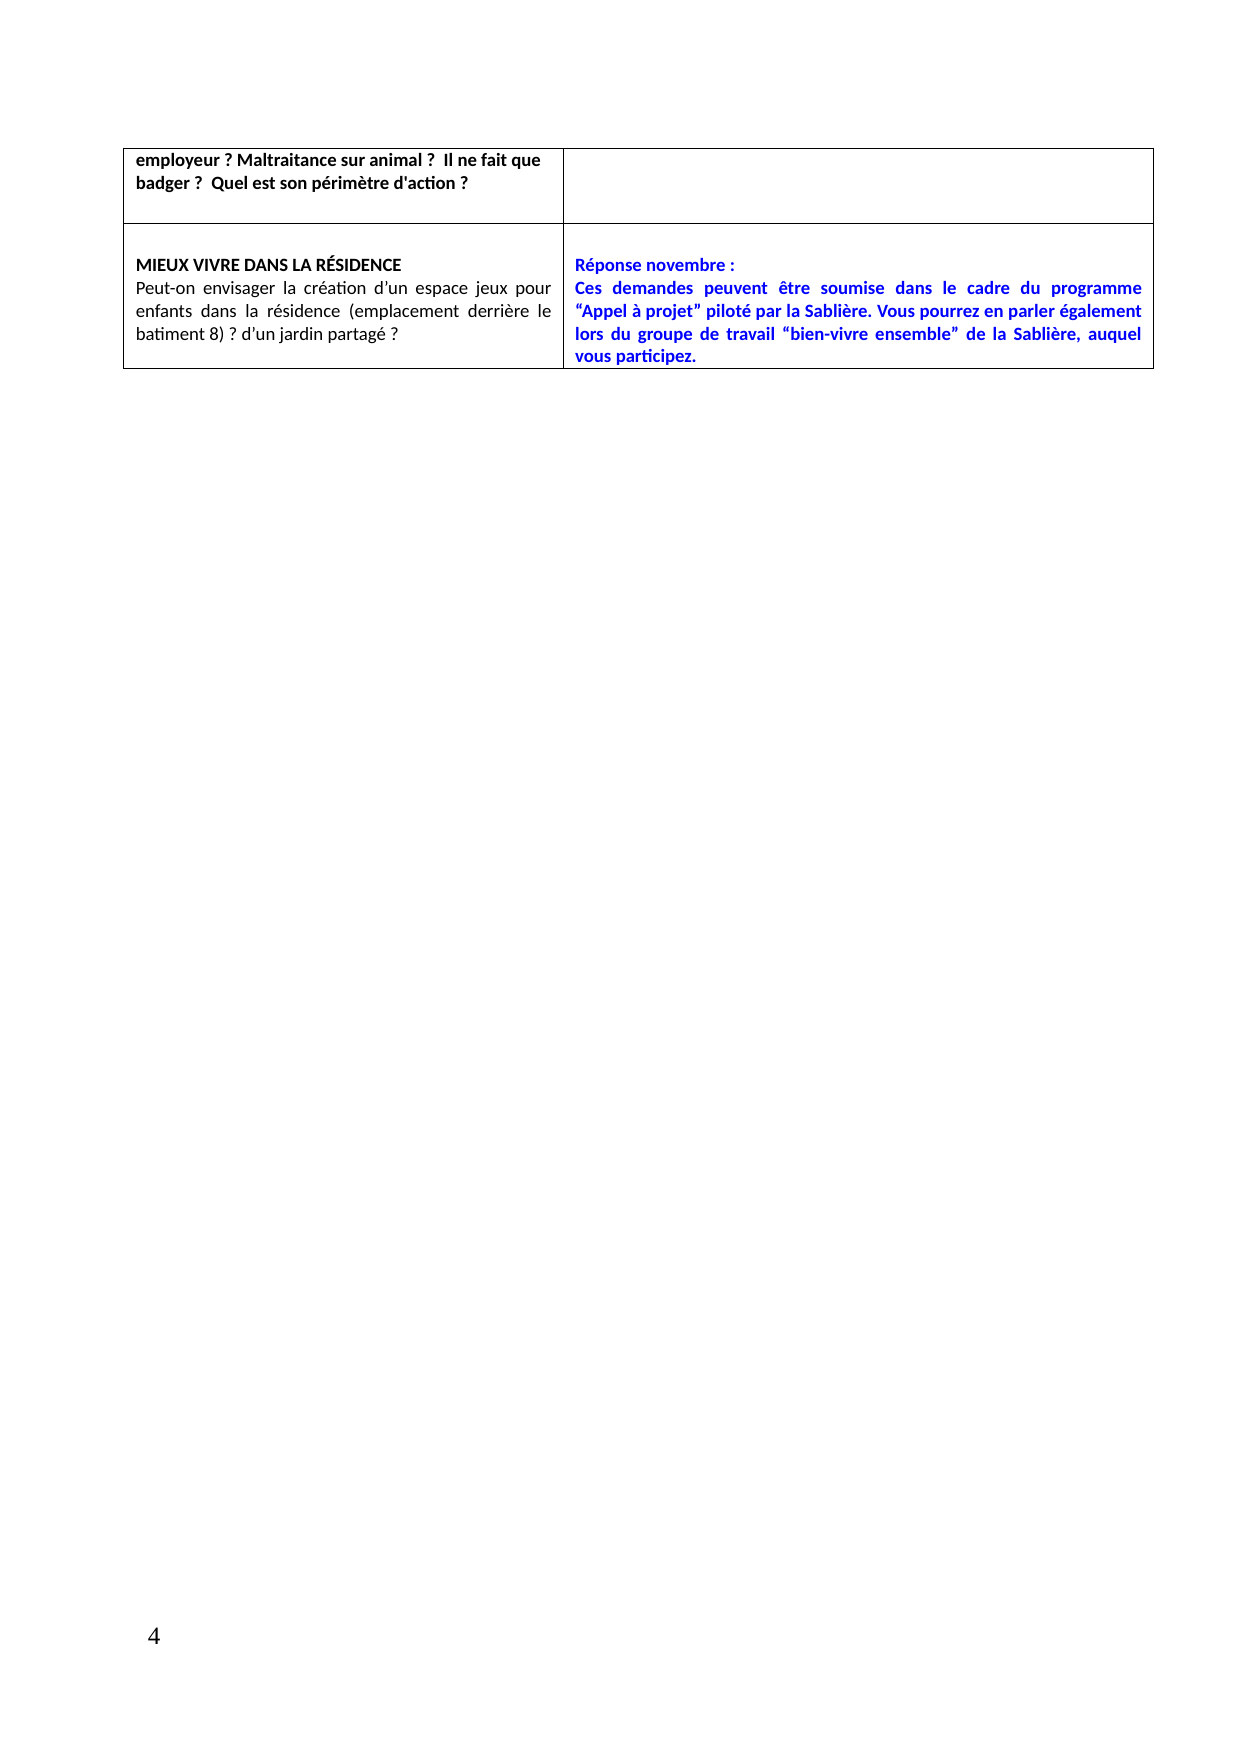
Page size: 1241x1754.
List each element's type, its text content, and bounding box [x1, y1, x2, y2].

table_cell Réponse novembre : Ces demandes peuvent être soumise dans le cadre du programme “Appel à projet” piloté par la Sablière. Vous pourrez en parler également lors du groupe de travail “bien-vivre ensemble” de la Sablière, auquel vous participez. [564, 224, 1153, 368]
table_cell [564, 149, 1153, 223]
table_cell MIEUX VIVRE DANS LA RÉSIDENCE Peut-on envisager la création d’un espace jeux pour enfants dans la résidence (emplacement derrière le batiment 8) ? d’un jardin partagé ? [124, 224, 563, 368]
table_cell employeur ? Maltraitance sur animal ? Il ne fait que badger ? Quel est son périmètre d'action ? [124, 149, 563, 223]
